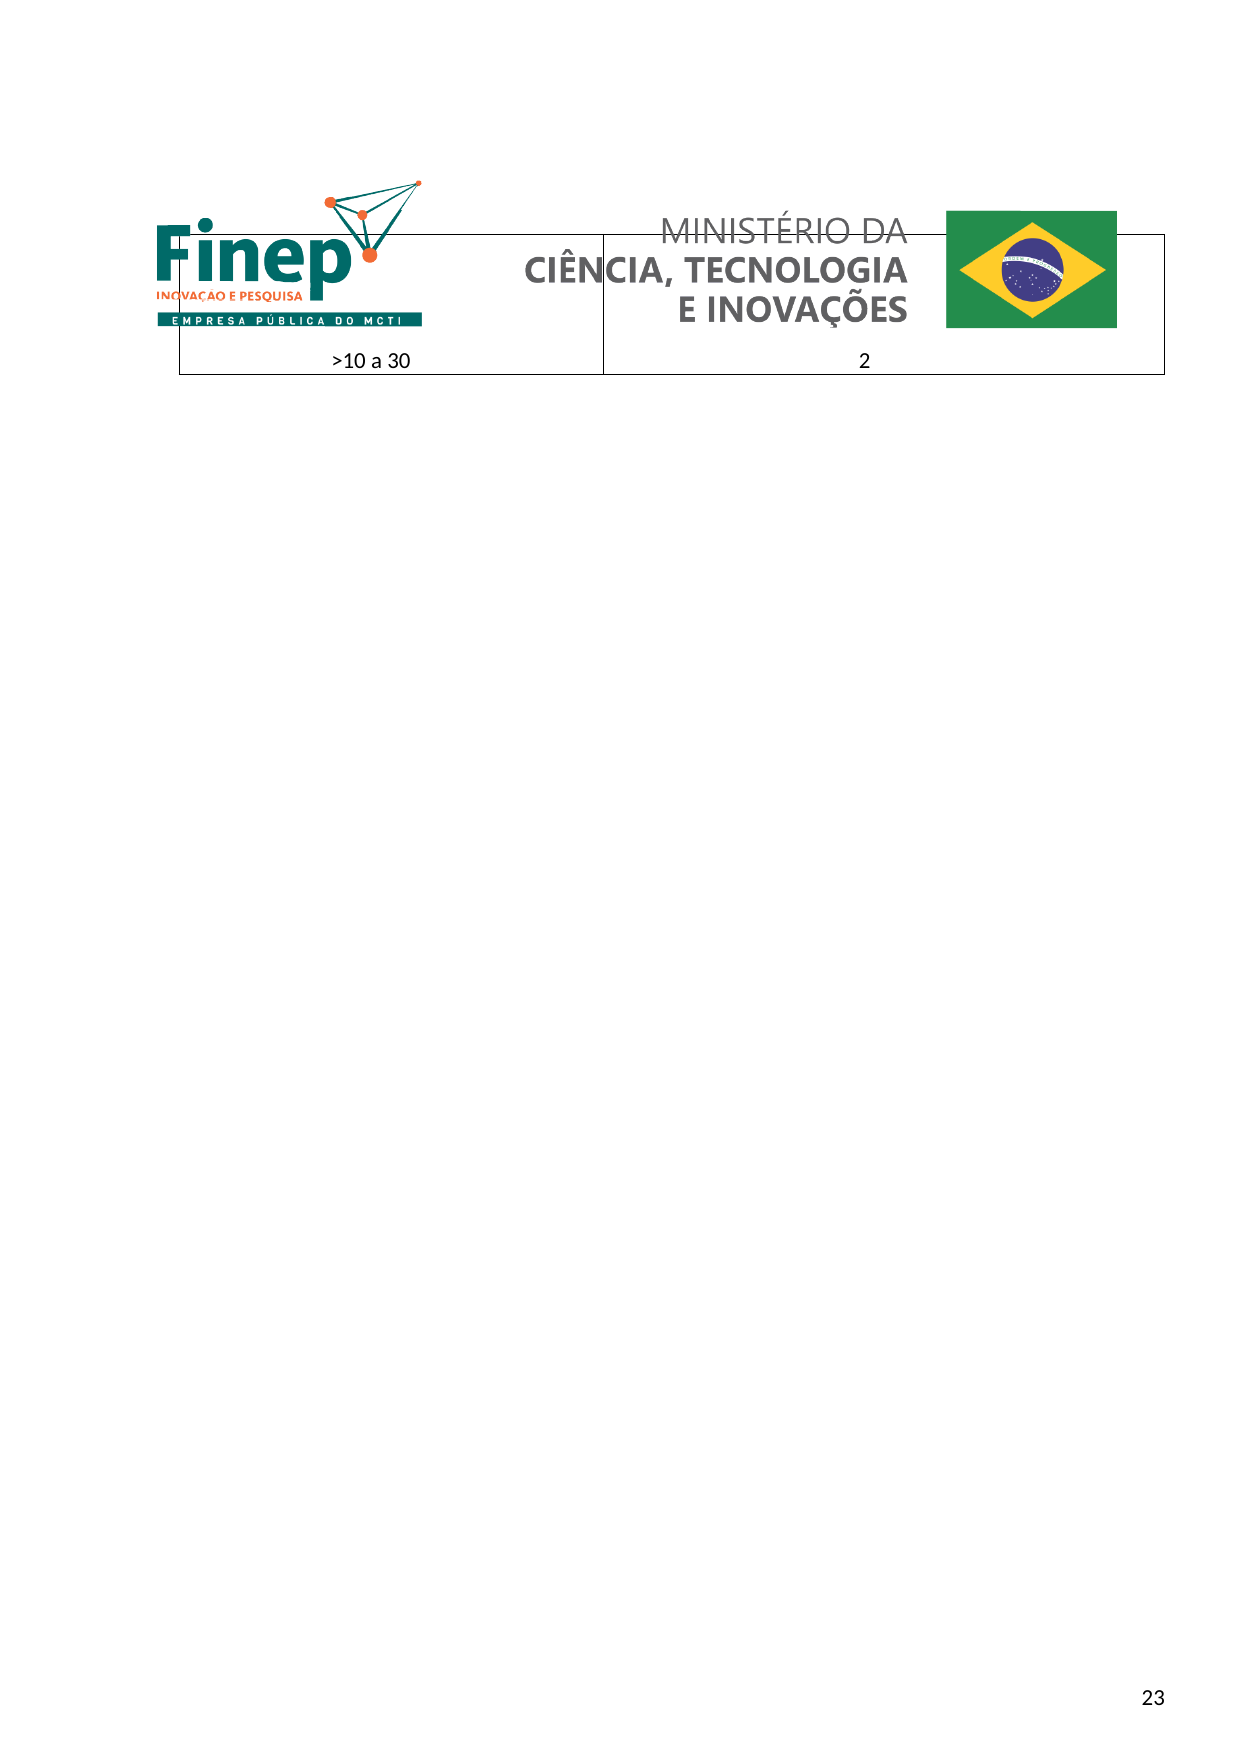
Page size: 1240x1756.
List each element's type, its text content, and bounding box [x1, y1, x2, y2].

table_cell 2 [604, 235, 1164, 374]
table_cell >10 a 30 [180, 235, 603, 374]
